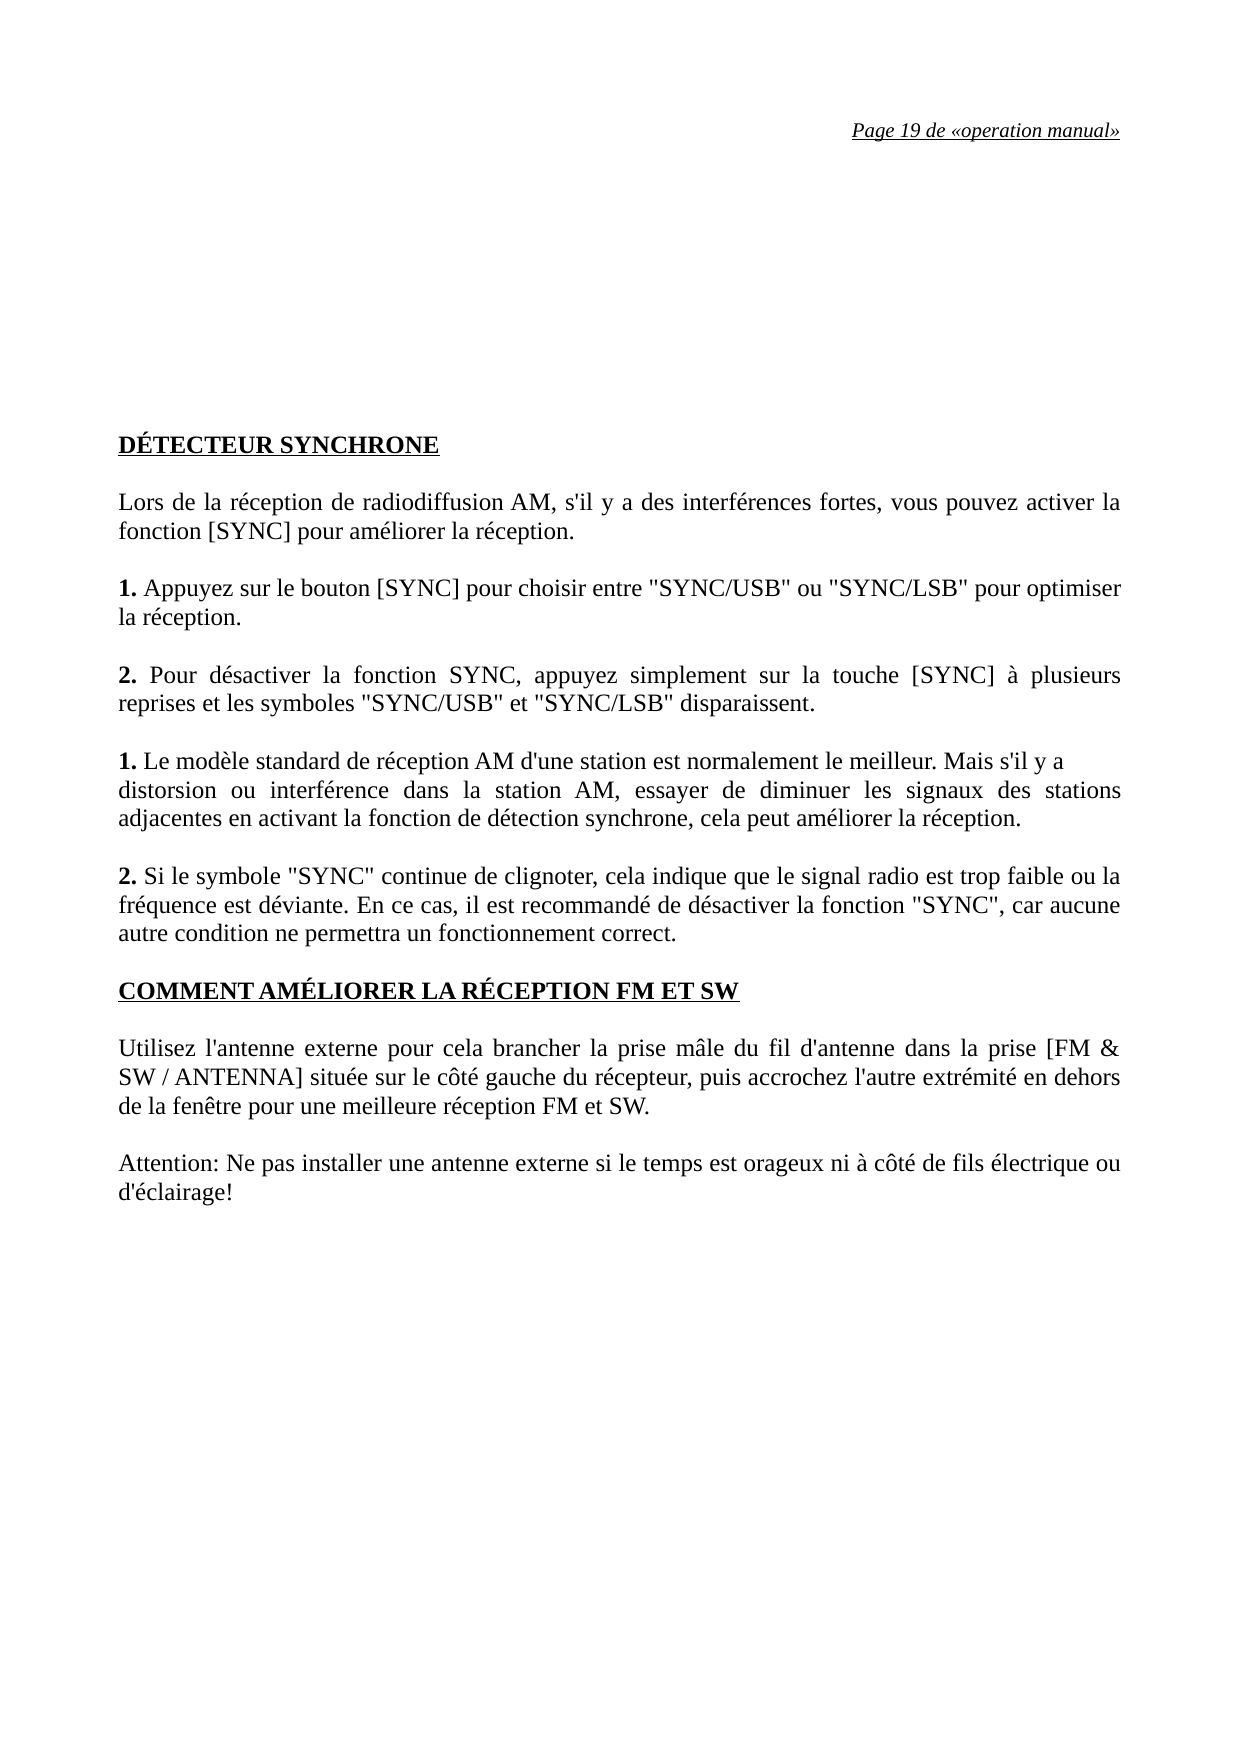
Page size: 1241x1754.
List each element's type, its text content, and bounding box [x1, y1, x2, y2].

text Utilisez l'antenne externe pour cela brancher la prise mâle du fil d'antenne dans la prise [FM & SW / ANTENNA] située sur le côté gauche du récepteur, puis accrochez l'autre extrémité en dehors de la fenêtre pour une meilleure réception FM et SW. [118, 1033, 1122, 1120]
text distorsion ou interférence dans la station AM, essayer de diminuer les signaux des stations adjacentes en activant la fonction de détection synchrone, cela peut améliorer la réception. [118, 775, 1122, 832]
text DÉTECTEUR SYNCHRONE [118, 430, 1122, 458]
text 2. Si le symbole "SYNC" continue de clignoter, cela indique que le signal radio est trop faible ou la fréquence est déviante. En ce cas, il est recommandé de désactiver la fonction "SYNC", car aucune autre condition ne permettra un fonctionnement correct. [118, 861, 1122, 947]
text 1. Appuyez sur le bouton [SYNC] pour choisir entre "SYNC/USB" ou "SYNC/LSB" pour optimiser la réception. [118, 573, 1122, 631]
text 2. Pour désactiver la fonction SYNC, appuyez simplement sur la touche [SYNC] à plusieurs reprises et les symboles "SYNC/USB" et "SYNC/LSB" disparaissent. [118, 660, 1122, 717]
text Attention: Ne pas installer une antenne externe si le temps est orageux ni à côté de fils électrique ou d'éclairage! [118, 1148, 1122, 1206]
text Lors de la réception de radiodiffusion AM, s'il y a des interférences fortes, vous pouvez activer la fonction [SYNC] pour améliorer la réception. [118, 487, 1122, 545]
text COMMENT AMÉLIORER LA RÉCEPTION FM ET SW [118, 976, 1122, 1005]
text 1. Le modèle standard de réception AM d'une station est normalement le meilleur. Mais s'il y a [118, 746, 1122, 775]
text Page 19 de «operation manual» [118, 118, 1122, 142]
